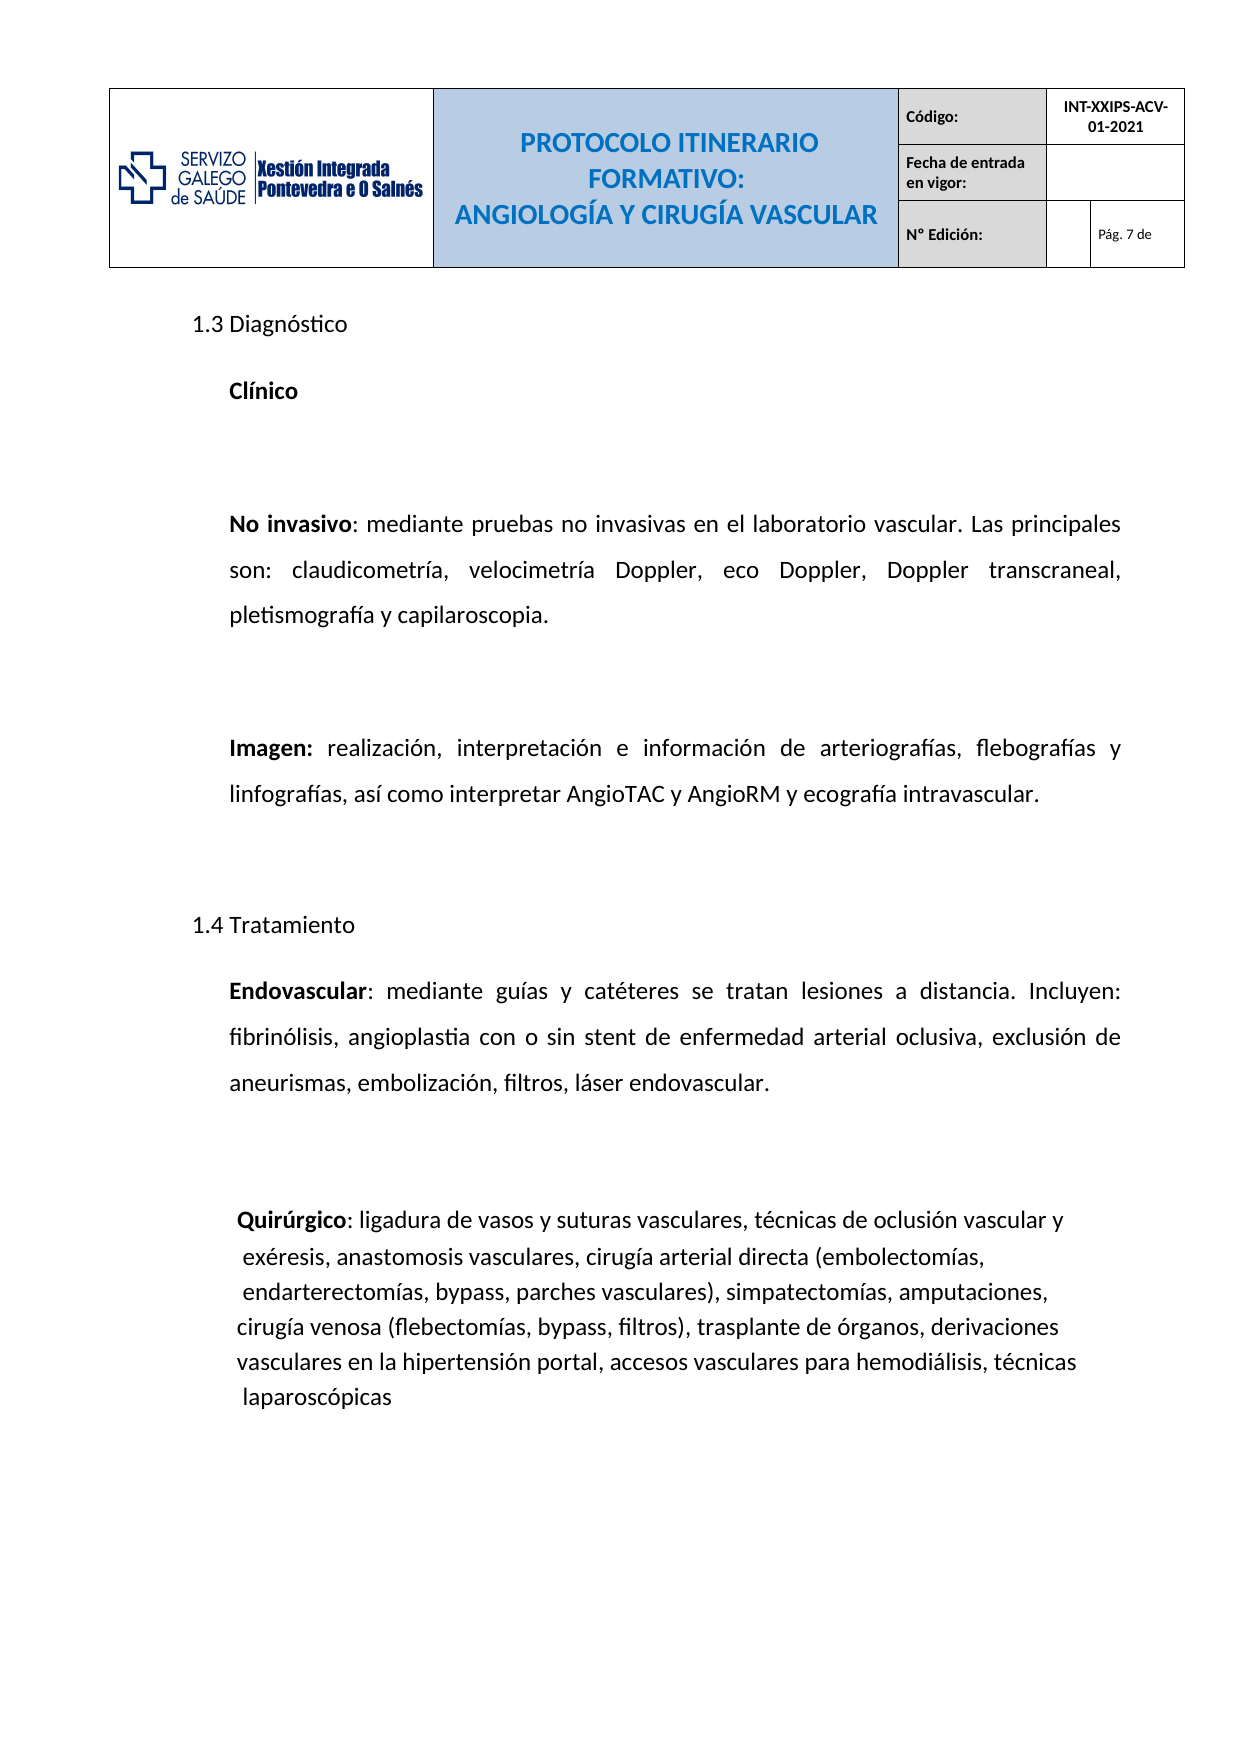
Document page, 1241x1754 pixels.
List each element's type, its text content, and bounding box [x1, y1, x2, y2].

picture [118, 151, 425, 205]
text Quirúrgico: ligadura de vasos y suturas vasculares, técnicas de oclusión vascular y [118, 1200, 1122, 1236]
list Tratamiento [192, 909, 1122, 939]
text vasculares en la hipertensión portal, accesos vasculares para hemodiálisis, técnicas [118, 1346, 1122, 1376]
text exéresis, anastomosis vasculares, cirugía arterial directa (embolectomías, [118, 1241, 1122, 1271]
text Imagen: realización, interpretación e información de arteriografías, flebografías y linfografías, así como interpretar AngioTAC y AngioRM y ecografía intravascular. [229, 733, 1122, 809]
list Diagnóstico [192, 308, 1122, 339]
text endarterectomías, bypass, parches vasculares), simpatectomías, amputaciones, [118, 1276, 1122, 1306]
text Clínico [229, 375, 1122, 405]
text laparoscópicas [118, 1381, 1122, 1411]
text Endovascular: mediante guías y catéteres se tratan lesiones a distancia. Incluyen: fibrinólisis, angioplastia con o sin stent de enfermedad arterial oclusiva, exclusión de aneurismas, embolización, filtros, láser endovascular. [229, 975, 1122, 1097]
text No invasivo: mediante pruebas no invasivas en el laboratorio vascular. Las principales son: claudicometría, velocimetría Doppler, eco Doppler, Doppler transcraneal, pletismografía y capilaroscopia. [229, 508, 1122, 630]
text cirugía venosa (flebectomías, bypass, filtros), trasplante de órganos, derivaciones [118, 1311, 1122, 1341]
